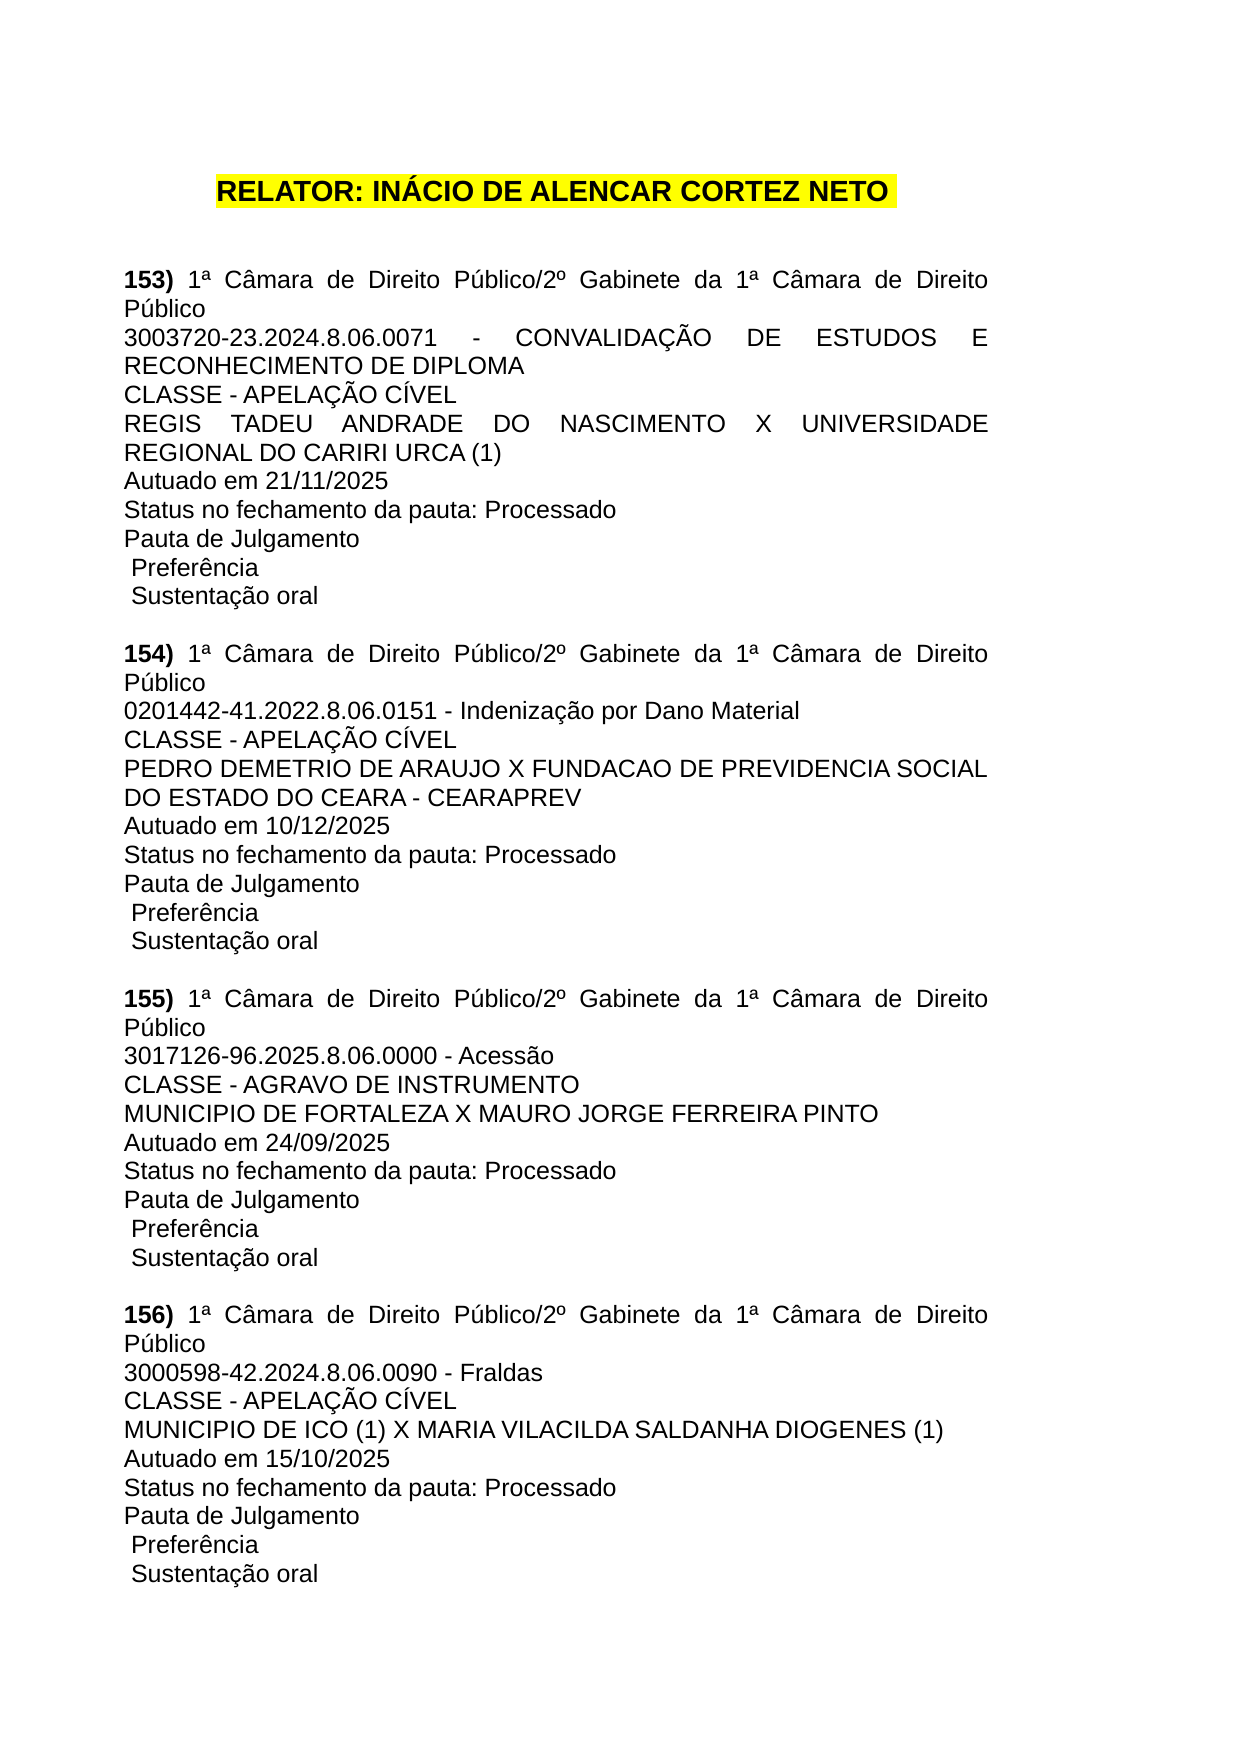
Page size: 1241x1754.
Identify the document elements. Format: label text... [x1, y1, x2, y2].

text Status no fechamento da pauta: Processado [124, 1156, 989, 1185]
text 0201442-41.2022.8.06.0151 - Indenização por Dano Material [124, 696, 989, 725]
text REGIS TADEU ANDRADE DO NASCIMENTO X UNIVERSIDADE REGIONAL DO CARIRI URCA (1) [124, 409, 989, 466]
text 3017126-96.2025.8.06.0000 - Acessão [124, 1041, 989, 1070]
text Status no fechamento da pauta: Processado [124, 840, 989, 869]
text Sustentação oral [124, 926, 989, 955]
text Sustentação oral [124, 1559, 989, 1588]
text 154) 1ª Câmara de Direito Público/2º Gabinete da 1ª Câmara de Direito Público [124, 639, 989, 696]
text MUNICIPIO DE FORTALEZA X MAURO JORGE FERREIRA PINTO [124, 1099, 989, 1128]
text 156) 1ª Câmara de Direito Público/2º Gabinete da 1ª Câmara de Direito Público [124, 1300, 989, 1358]
text Autuado em 15/10/2025 [124, 1444, 989, 1473]
text Autuado em 10/12/2025 [124, 811, 989, 840]
text Sustentação oral [124, 1243, 989, 1271]
text Status no fechamento da pauta: Processado [124, 1473, 989, 1501]
text Preferência [124, 553, 989, 581]
text RELATOR: INÁCIO DE ALENCAR CORTEZ NETO [124, 174, 989, 208]
text 3003720-23.2024.8.06.0071 - CONVALIDAÇÃO DE ESTUDOS E RECONHECIMENTO DE DIPLOMA [124, 323, 989, 380]
text Preferência [124, 1214, 989, 1243]
text CLASSE - AGRAVO DE INSTRUMENTO [124, 1070, 989, 1099]
text Autuado em 24/09/2025 [124, 1128, 989, 1156]
text MUNICIPIO DE ICO (1) X MARIA VILACILDA SALDANHA DIOGENES (1) [124, 1415, 989, 1444]
text 153) 1ª Câmara de Direito Público/2º Gabinete da 1ª Câmara de Direito Público [124, 265, 989, 323]
text Pauta de Julgamento [124, 869, 989, 898]
text Pauta de Julgamento [124, 1501, 989, 1530]
text Preferência [124, 1530, 989, 1559]
text PEDRO DEMETRIO DE ARAUJO X FUNDACAO DE PREVIDENCIA SOCIAL DO ESTADO DO CEARA - CEARAPREV [124, 754, 989, 811]
text CLASSE - APELAÇÃO CÍVEL [124, 1386, 989, 1415]
text 155) 1ª Câmara de Direito Público/2º Gabinete da 1ª Câmara de Direito Público [124, 984, 989, 1041]
text Autuado em 21/11/2025 [124, 466, 989, 495]
text Sustentação oral [124, 581, 989, 610]
text Preferência [124, 898, 989, 926]
text CLASSE - APELAÇÃO CÍVEL [124, 380, 989, 409]
text Pauta de Julgamento [124, 524, 989, 553]
text 3000598-42.2024.8.06.0090 - Fraldas [124, 1358, 989, 1386]
text Status no fechamento da pauta: Processado [124, 495, 989, 524]
text CLASSE - APELAÇÃO CÍVEL [124, 725, 989, 754]
text Pauta de Julgamento [124, 1185, 989, 1214]
